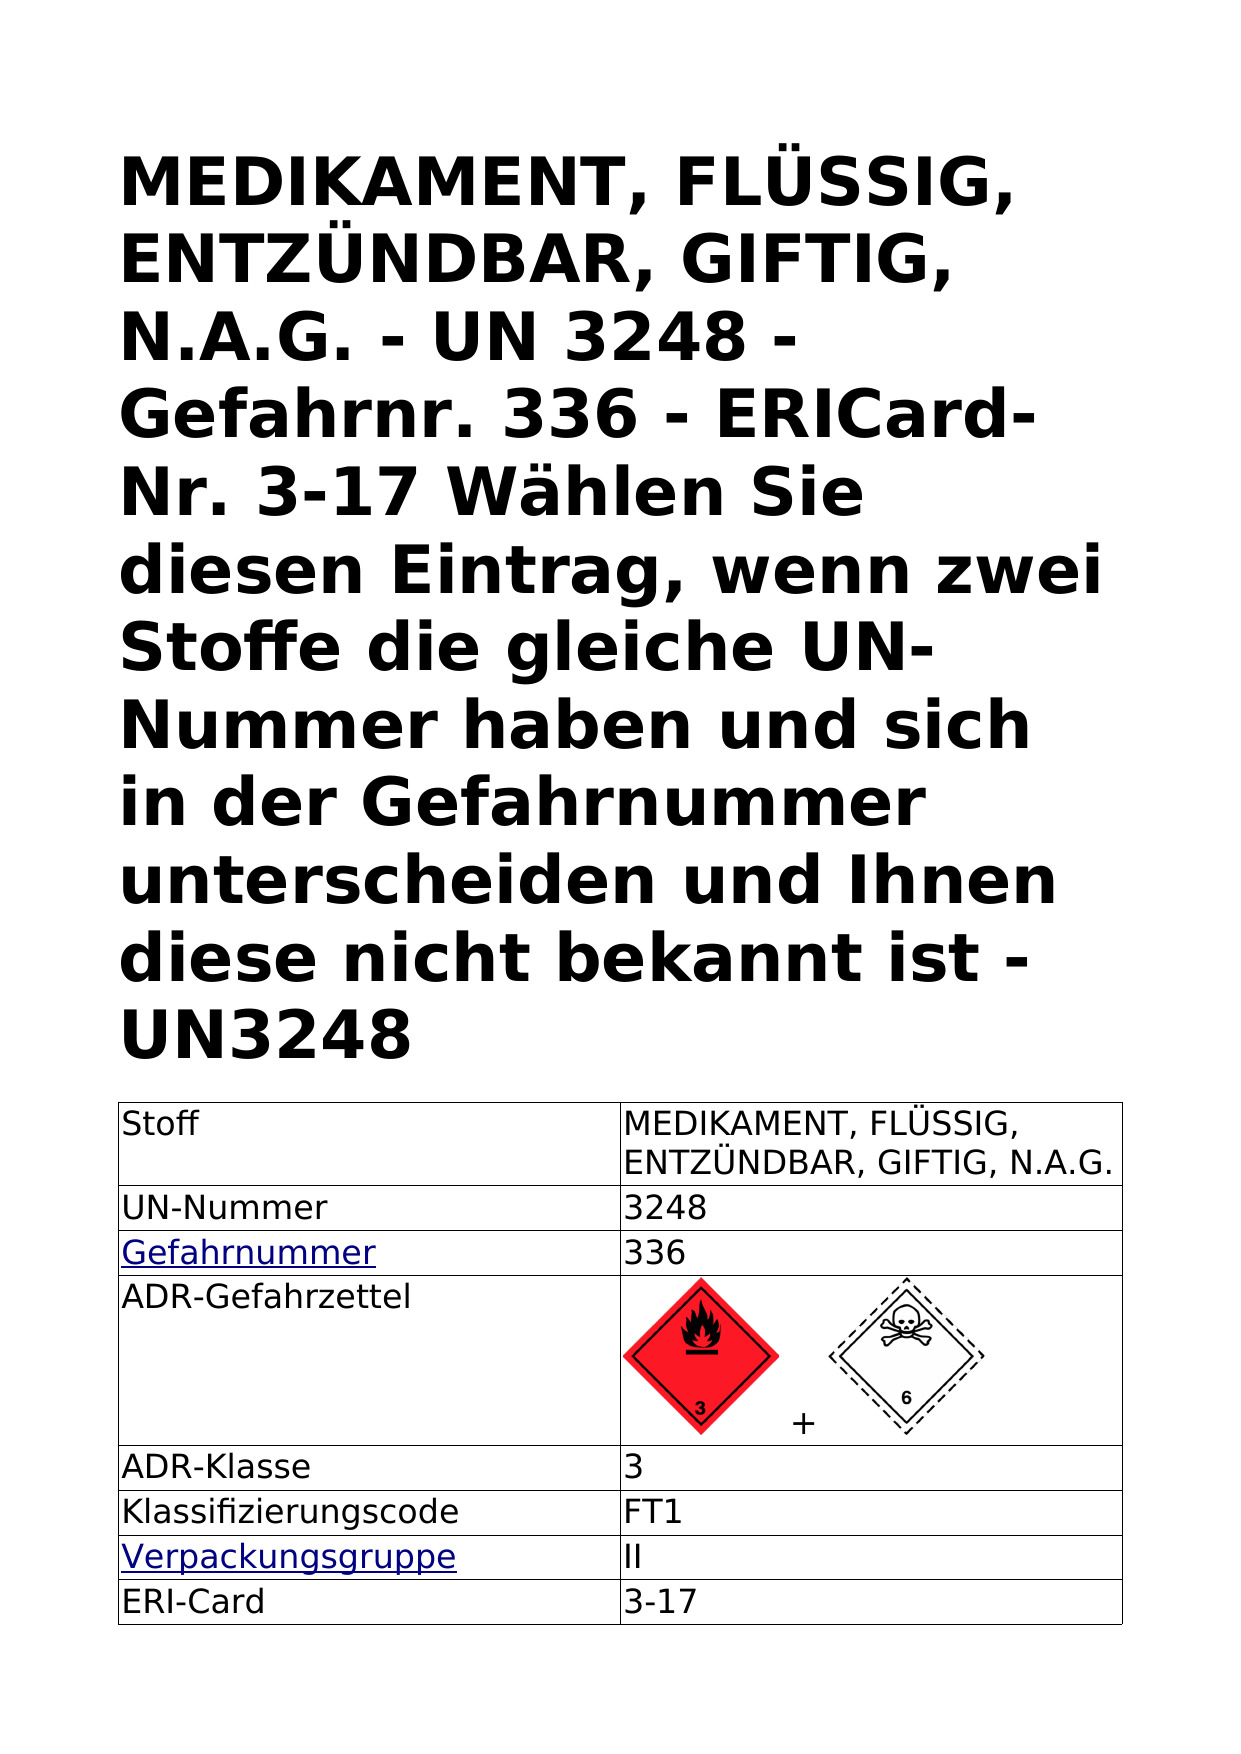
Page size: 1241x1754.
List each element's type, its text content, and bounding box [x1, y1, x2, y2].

table_header MEDIKAMENT, FLÜSSIG, ENTZÜNDBAR, GIFTIG, N.A.G. [621, 1103, 1122, 1185]
table_cell ERI-Card [119, 1580, 620, 1624]
table_cell Verpackungsgruppe [119, 1536, 620, 1579]
table_cell 336 [621, 1231, 1122, 1275]
table_cell FT1 [621, 1491, 1122, 1534]
table_cell ADR-Gefahrzettel [119, 1276, 620, 1445]
table_header Stoff [119, 1103, 620, 1185]
picture [622, 1277, 780, 1435]
table_cell UN-Nummer [119, 1186, 620, 1230]
table_cell Klassifizierungscode [119, 1491, 620, 1534]
table_cell Gefahrnummer [119, 1231, 620, 1275]
table_cell 3-17 [621, 1580, 1122, 1624]
picture [828, 1277, 985, 1435]
subtitle MEDIKAMENT, FLÜSSIG, ENTZÜNDBAR, GIFTIG, N.A.G. - UN 3248 - Gefahrnr. 336 - ERICard-Nr. 3-17 Wählen Sie diesen Eintrag, wenn zwei Stoffe die gleiche UN-Nummer haben und sich in der Gefahrnummer unterscheiden und Ihnen diese nicht bekannt ist - UN3248 [118, 143, 1122, 1074]
table_cell + [621, 1276, 1122, 1445]
table_cell 3248 [621, 1186, 1122, 1230]
table_cell 3 [621, 1446, 1122, 1490]
table_cell II [621, 1536, 1122, 1579]
table_cell ADR-Klasse [119, 1446, 620, 1490]
